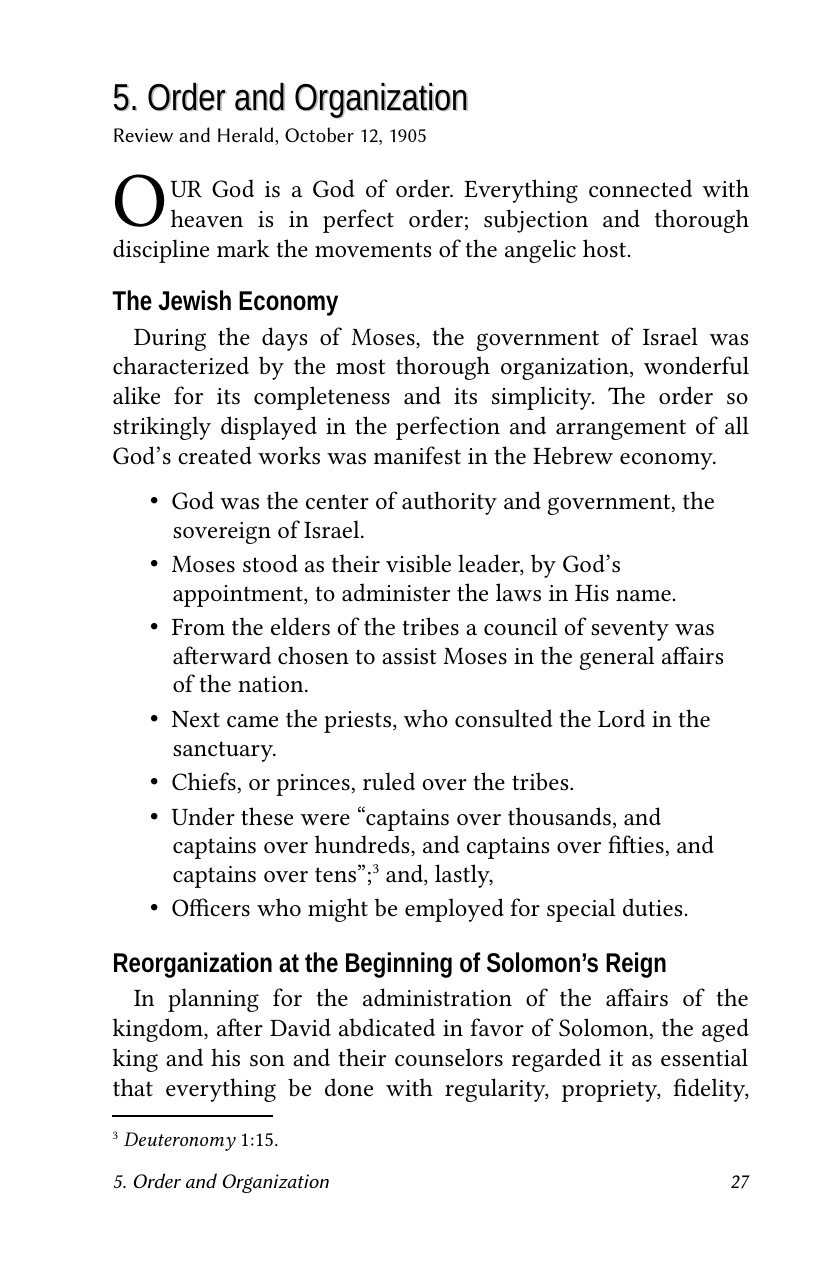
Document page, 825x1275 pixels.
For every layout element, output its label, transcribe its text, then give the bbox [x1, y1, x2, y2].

list Under these were “captains over thousands, and captains over hundreds, and captains over fifties, and captains over tens”; and, lastly, [150, 803, 750, 888]
list Deuteronomy 1:15. [112, 1128, 750, 1152]
text During the days of Moses, the government of Israel was characterized by the most thorough organization, wonderful alike for its completeness and its simplicity. The order so strikingly displayed in the perfection and arrangement of all God’s created works was manifest in the Hebrew economy. [112, 323, 750, 471]
subtitle Reorganization at the Beginning of Solomon’s Reign [112, 947, 750, 978]
text OUR God is a God of order. Everything connected with heaven is in perfect order; subjection and thorough discipline mark the movements of the angelic host. [112, 175, 750, 263]
text Review and Herald, October 12, 1905 [112, 124, 750, 148]
list God was the center of authority and government, the sovereign of Israel. [150, 487, 750, 544]
title Order and Organization [112, 75, 750, 118]
text In planning for the administration of the affairs of the kingdom, after David abdicated in favor of Solomon, the aged king and his son and their counselors regarded it as essential that everything be done with regularity, propriety, fidelity, [112, 984, 750, 1102]
list From the elders of the tribes a council of seventy was afterward chosen to assist Moses in the general affairs of the nation. [150, 613, 750, 699]
list Next came the priests, who consulted the Lord in the sanctuary. [150, 705, 750, 762]
subtitle The Jewish Economy [112, 286, 750, 317]
list Officers who might be employed for special duties. [150, 894, 750, 923]
list Moses stood as their visible leader, by God’s appointment, to administer the laws in His name. [150, 550, 750, 607]
list Chiefs, or princes, ruled over the tribes. [150, 768, 750, 797]
